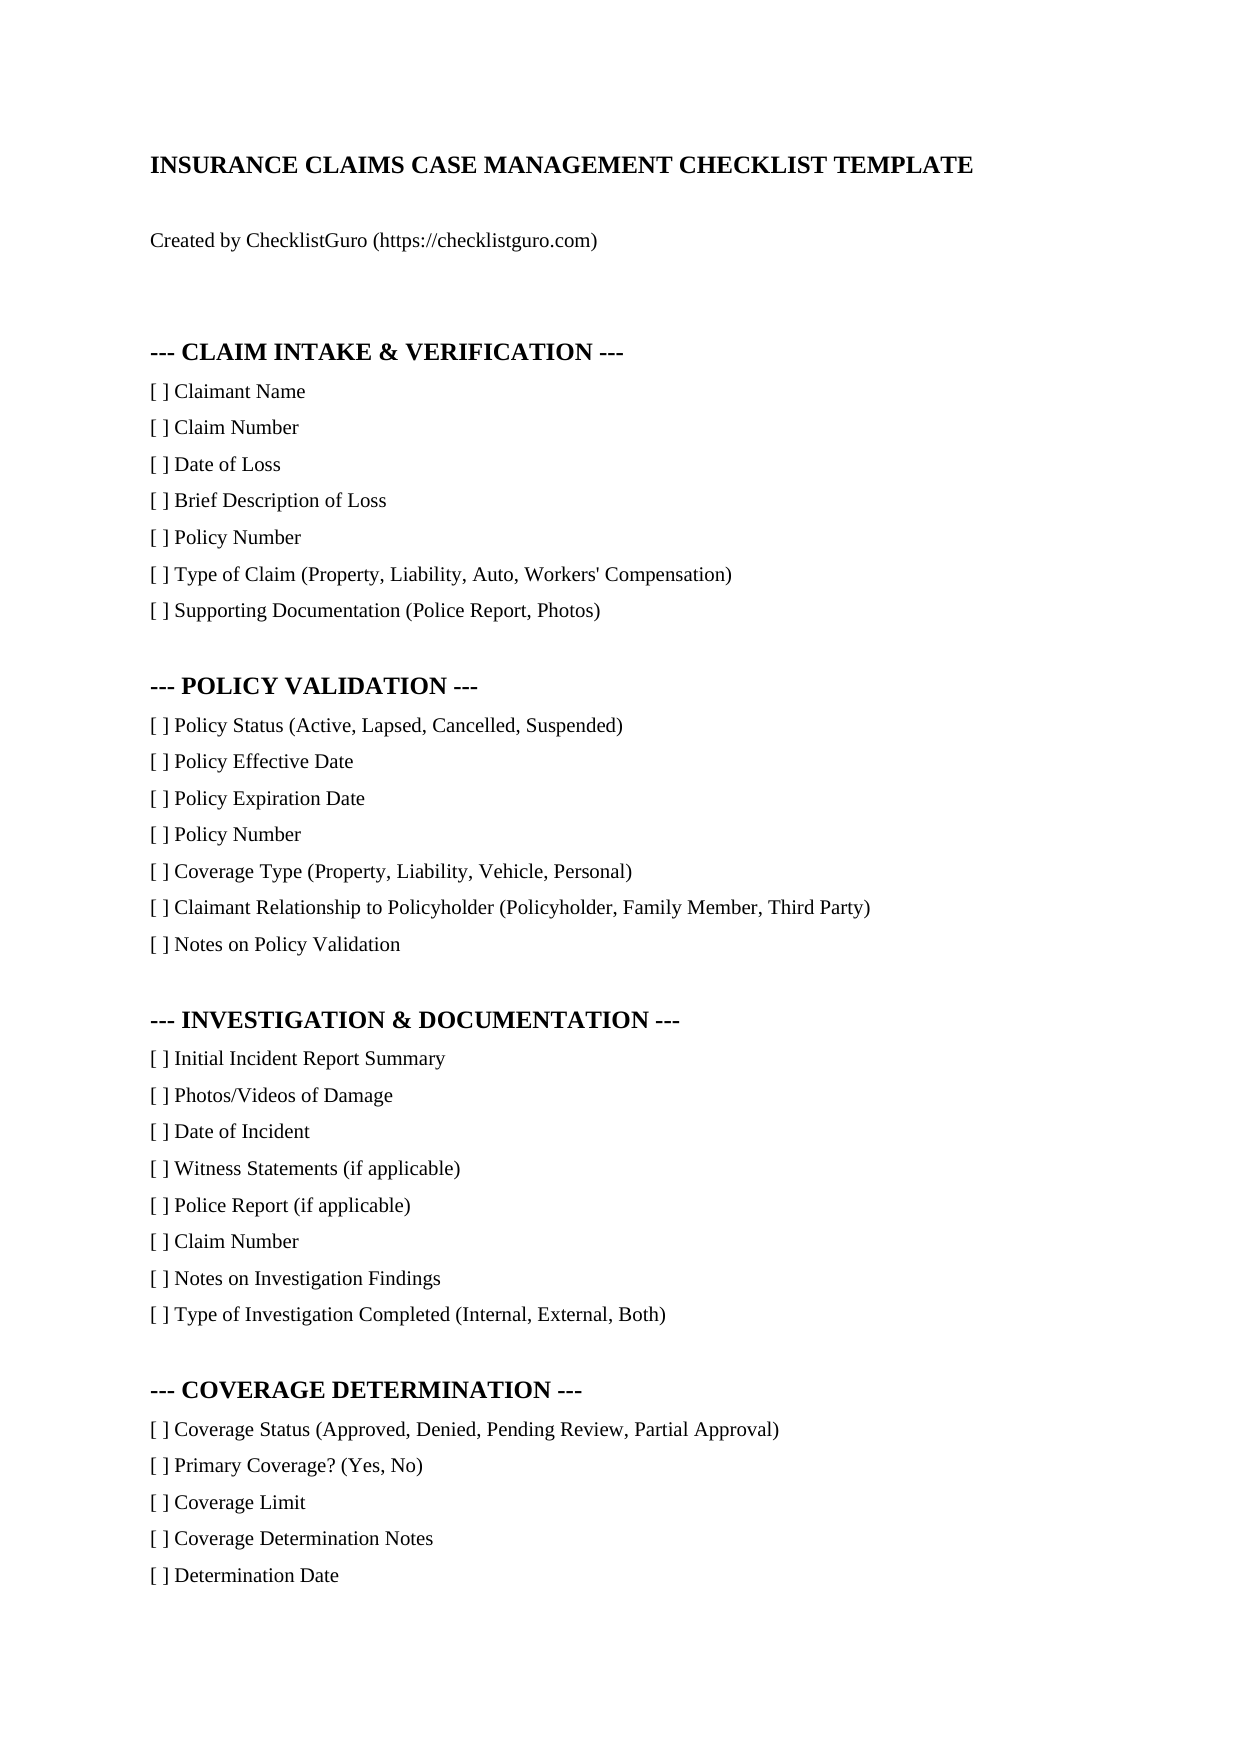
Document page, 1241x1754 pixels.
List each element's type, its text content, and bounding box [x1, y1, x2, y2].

text [ ] Policy Expiration Date [150, 786, 1090, 810]
text [ ] Coverage Type (Property, Liability, Vehicle, Personal) [150, 859, 1090, 883]
text [ ] Brief Description of Loss [150, 488, 1090, 512]
text --- CLAIM INTAKE & VERIFICATION --- [150, 337, 1090, 366]
text [ ] Date of Loss [150, 452, 1090, 476]
text [ ] Photos/Videos of Damage [150, 1083, 1090, 1107]
text INSURANCE CLAIMS CASE MANAGEMENT CHECKLIST TEMPLATE [150, 150, 1090, 179]
text [ ] Coverage Status (Approved, Denied, Pending Review, Partial Approval) [150, 1417, 1090, 1441]
text [ ] Policy Number [150, 525, 1090, 549]
text [ ] Initial Incident Report Summary [150, 1046, 1090, 1070]
text [ ] Supporting Documentation (Police Report, Photos) [150, 598, 1090, 622]
text [ ] Police Report (if applicable) [150, 1192, 1090, 1217]
text --- POLICY VALIDATION --- [150, 671, 1090, 700]
text Created by ChecklistGuro (https://checklistguro.com) [150, 228, 1090, 252]
text --- INVESTIGATION & DOCUMENTATION --- [150, 1005, 1090, 1034]
text [ ] Claim Number [150, 415, 1090, 439]
text [ ] Type of Claim (Property, Liability, Auto, Workers' Compensation) [150, 562, 1090, 586]
text --- COVERAGE DETERMINATION --- [150, 1375, 1090, 1404]
text [ ] Policy Effective Date [150, 749, 1090, 773]
text [ ] Policy Number [150, 822, 1090, 846]
text [ ] Coverage Determination Notes [150, 1526, 1090, 1550]
text [ ] Claimant Name [150, 379, 1090, 403]
text [ ] Notes on Policy Validation [150, 932, 1090, 956]
text [ ] Primary Coverage? (Yes, No) [150, 1453, 1090, 1477]
text [ ] Claim Number [150, 1229, 1090, 1253]
text [ ] Witness Statements (if applicable) [150, 1156, 1090, 1180]
text [ ] Claimant Relationship to Policyholder (Policyholder, Family Member, Third Party) [150, 895, 1090, 919]
text [ ] Notes on Investigation Findings [150, 1266, 1090, 1290]
text [ ] Determination Date [150, 1563, 1090, 1587]
text [ ] Coverage Limit [150, 1490, 1090, 1514]
text [ ] Policy Status (Active, Lapsed, Cancelled, Suspended) [150, 712, 1090, 737]
text [ ] Type of Investigation Completed (Internal, External, Both) [150, 1302, 1090, 1326]
text [ ] Date of Incident [150, 1119, 1090, 1143]
